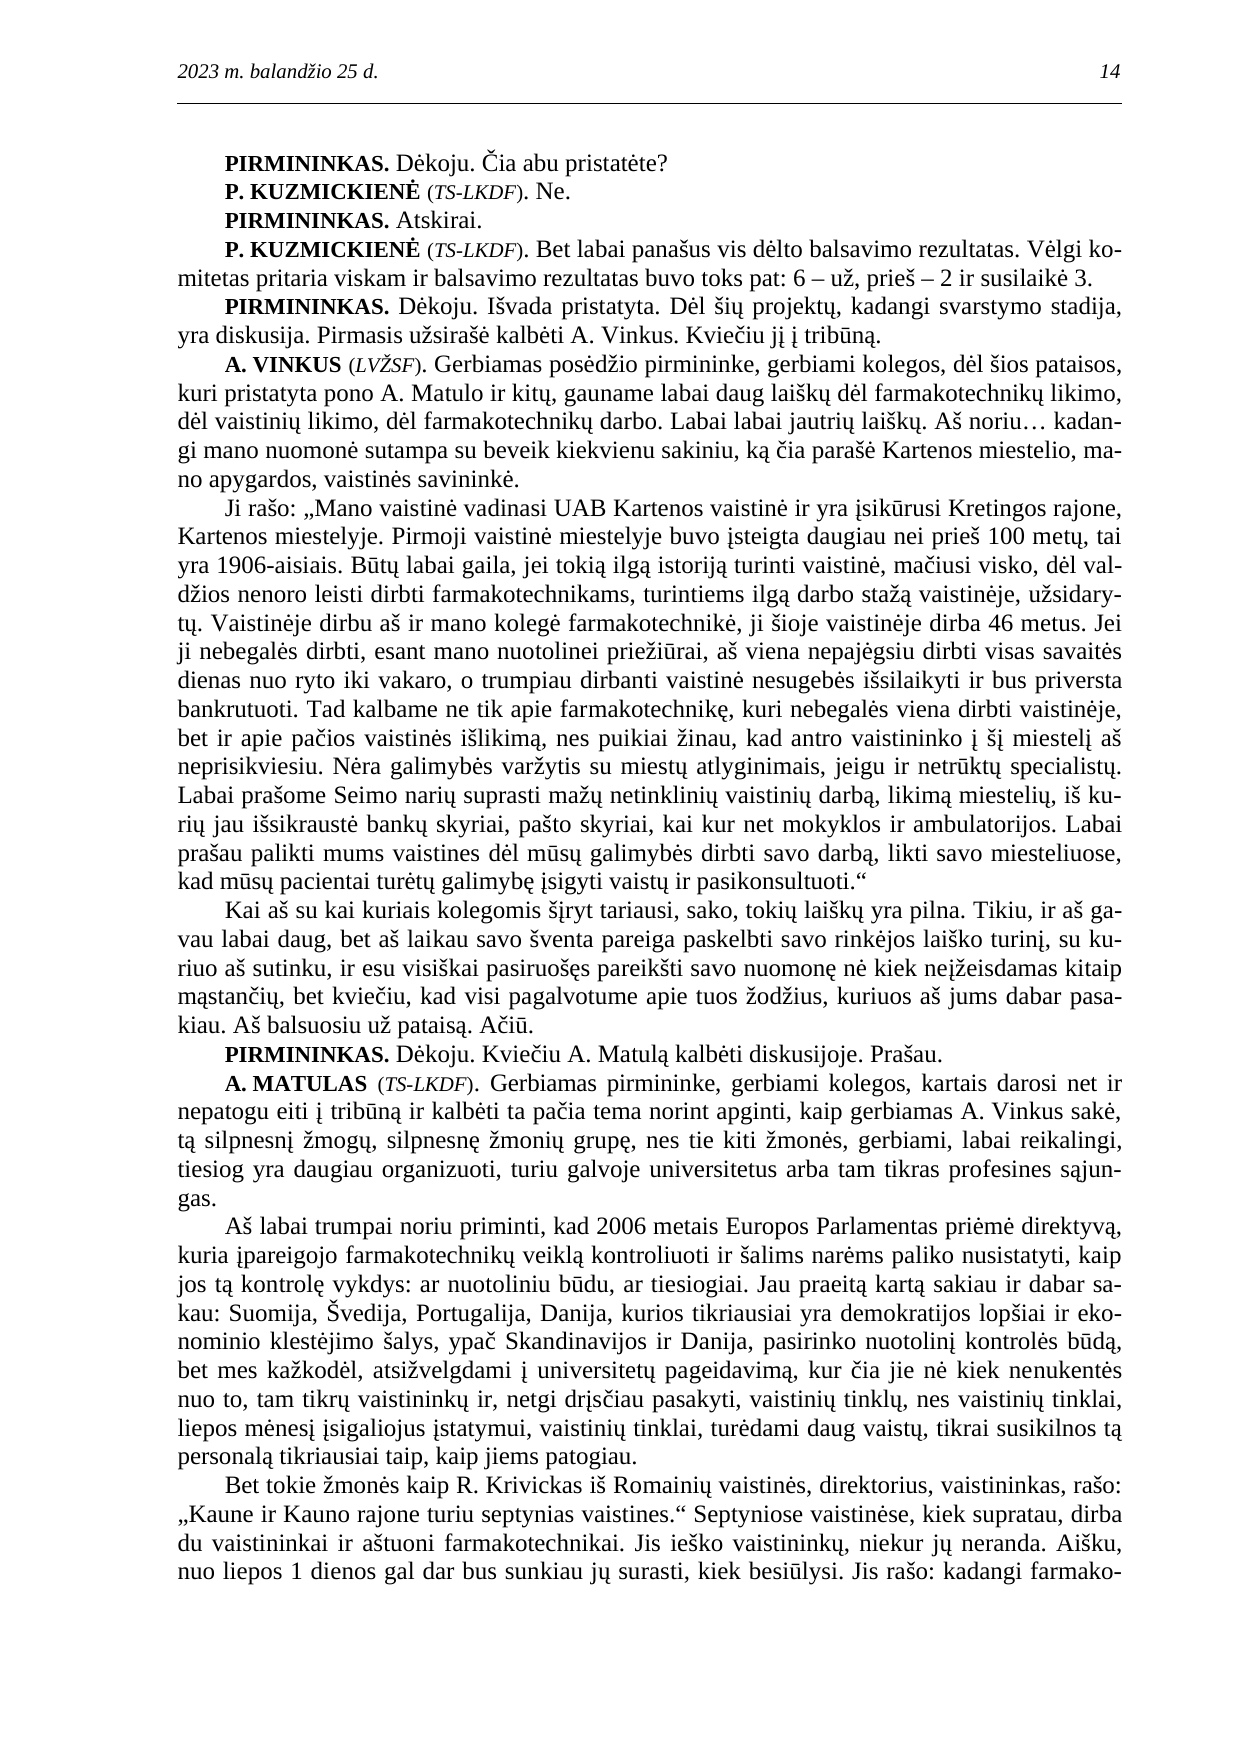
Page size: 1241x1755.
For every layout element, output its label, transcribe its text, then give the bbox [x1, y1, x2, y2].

text A. MATULAS (TS-LKDF). Ger­bia­mas pir­mi­nin­ke, ger­bia­mi ko­le­gos, kar­tais da­ro­si net ir ne­pa­to­gu ei­ti į tri­bū­ną ir kal­bė­ti ta pa­čia te­ma no­rint ap­gin­ti, kaip ger­bia­mas A. Vin­kus sa­kė, tą sil­pnes­nį žmo­gų, sil­pnes­nę žmo­nių gru­pę, nes tie ki­ti žmo­nės, ger­bia­mi, la­bai rei­ka­lin­gi, tie­siog yra dau­giau or­ga­ni­zuo­ti, tu­riu gal­vo­je uni­ver­si­te­tus ar­ba tam tik­ras pro­fe­si­nes są­jun­gas. [177, 1068, 1122, 1211]
text PIRMININKAS. Dė­ko­ju. Kvie­čiu A. Ma­tu­lą kal­bė­ti dis­ku­si­jo­je. Pra­šau. [177, 1039, 1122, 1068]
text A. VINKUS (LVŽSF). Ger­bia­mas po­sė­džio pir­mi­nin­ke, ger­bia­mi ko­le­gos, dėl šios pa­tai­sos, ku­ri pri­sta­ty­ta po­no A. Ma­tu­lo ir ki­tų, gau­na­me la­bai daug laiš­kų dėl far­ma­ko­tech­ni­kų li­ki­mo, dėl vais­ti­nių li­ki­mo, dėl far­ma­ko­tech­ni­kų dar­bo. La­bai la­bai jaut­rių laiš­kų. Aš no­riu… ka­dan­gi ma­no nuo­mo­nė su­tam­pa su be­veik kiek­vie­nu sa­ki­niu, ką čia pa­ra­šė Kar­te­nos mies­te­lio, ma­no apy­gar­dos, vais­ti­nės sa­vi­nin­kė. [177, 349, 1122, 493]
text Aš la­bai trum­pai no­riu pri­min­ti, kad 2006 me­tais Eu­ro­pos Par­la­men­tas pri­ėmė di­rek­ty­vą, ku­ria įpa­rei­go­jo far­ma­ko­tech­ni­kų veik­lą kon­tro­liuo­ti ir ša­lims na­rėms pa­li­ko nu­si­sta­ty­ti, kaip jos tą kon­tro­lę vyk­dys: ar nuo­to­li­niu bū­du, ar tie­sio­giai. Jau pra­ei­tą kar­tą sa­kiau ir da­bar sa­kau: Suo­mi­ja, Šve­di­ja, Por­tu­ga­li­ja, Da­ni­ja, ku­rios tik­riau­siai yra de­mo­kra­tijos lop­šiai ir eko­no­mi­nio kles­tė­ji­mo ša­lys, ypač Skan­di­na­vi­jos ir Da­ni­ja, pa­si­rin­ko nuo­to­li­nį kon­tro­lės bū­dą, bet mes kaž­ko­dėl, at­si­žvelg­da­mi į uni­ver­si­te­tų pa­gei­da­vi­mą, kur čia jie nė kiek ne­nu­ken­tės nuo to, tam tik­rų vais­ti­nin­kų ir, net­gi drįs­čiau pa­sa­ky­ti, vais­ti­nių tin­klų, nes vais­ti­nių tin­klai, lie­pos mė­ne­sį įsi­ga­lio­jus įsta­ty­mui, vais­ti­nių tin­klai, tu­rė­da­mi daug vais­tų, tik­rai su­si­kil­nos tą per­so­na­lą tik­riau­siai taip, kaip jiems pa­to­giau. [177, 1211, 1122, 1470]
text P. KUZMICKIENĖ (TS-LKDF). Ne. [177, 176, 1122, 205]
text Kai aš su kai ku­riais ko­le­go­mis šį­ryt ta­riau­si, sa­ko, to­kių laiš­kų yra pil­na. Ti­kiu, ir aš ga­vau la­bai daug, bet aš lai­kau sa­vo šven­ta pa­rei­ga pa­skelb­ti sa­vo rin­kė­jos laiš­ko tu­ri­nį, su ku­riuo aš su­tin­ku, ir esu vi­siš­kai pa­si­ruo­šęs pa­reikš­ti sa­vo nuo­mo­nę nė kiek ne­įžeis­da­mas ki­taip mąs­tan­čių, bet kvie­čiu, kad vi­si pa­gal­vo­tu­me apie tuos žo­džius, ku­riuos aš jums da­bar pa­sa­kiau. Aš bal­suo­siu už pa­tai­są. Ačiū. [177, 895, 1122, 1039]
text P. KUZMICKIENĖ (TS-LKDF). Bet la­bai pa­na­šus vis dėl­to bal­sa­vi­mo re­zul­ta­tas. Vėl­gi ko­mi­te­tas pri­ta­ria vis­kam ir bal­sa­vi­mo re­zul­ta­tas bu­vo toks pat: 6 – už, prieš – 2 ir su­si­lai­kė 3. [177, 234, 1122, 291]
text PIRMININKAS. Dė­ko­ju. Iš­va­da pri­sta­ty­ta. Dėl šių pro­jek­tų, ka­dan­gi svars­ty­mo sta­di­ja, yra dis­ku­si­ja. Pir­ma­sis už­si­ra­šė kal­bė­ti A. Vin­kus. Kvie­čiu jį į tri­bū­ną. [177, 291, 1122, 349]
text PIRMININKAS. Dė­ko­ju. Čia abu pri­sta­tė­te? [177, 148, 1122, 176]
text Bet to­kie žmo­nės kaip R. Kri­vic­kas iš Ro­mai­nių vais­ti­nės, di­rek­to­rius, vais­ti­nin­kas, ra­šo: „Kau­ne ir Kau­no ra­jo­ne tu­riu sep­ty­nias vais­ti­nes.“ Sep­ty­nio­se vais­ti­nė­se, kiek su­pra­tau, dir­ba du vais­ti­nin­kai ir aš­tuo­ni far­ma­ko­tech­ni­kai. Jis ieš­ko vais­ti­nin­kų, nie­kur jų ne­ran­da. Aiš­ku, nuo lie­pos 1 die­nos gal dar bus sun­kiau jų su­ras­ti, kiek be­siū­ly­si. Jis ra­šo: ka­dan­gi far­ma­ko­ [177, 1470, 1122, 1585]
text PIRMININKAS. At­ski­rai. [177, 205, 1122, 234]
text Ji ra­šo: „Ma­no vais­ti­nė va­di­na­si UAB Kar­te­nos vais­ti­nė ir yra įsi­kū­ru­si Kre­tin­gos ra­jo­ne, Kar­te­nos mies­te­ly­je. Pir­mo­ji vais­ti­nė mies­te­ly­je bu­vo įsteig­ta dau­giau nei prieš 100 me­tų, tai yra 1906-ai­siais. Bū­tų la­bai gai­la, jei to­kią il­gą is­to­ri­ją tu­rin­ti vais­ti­nė, ma­čiu­si vis­ko, dėl val­džios ne­no­ro leis­ti dirb­ti far­ma­ko­tech­ni­kams, tu­rin­tiems il­gą dar­bo sta­žą vais­ti­nė­je, už­si­da­ry­tų. Vais­ti­nė­je dir­bu aš ir ma­no ko­le­gė far­ma­ko­tech­ni­kė, ji šio­je vais­ti­nė­je dir­ba 46 me­tus. Jei ji ne­be­ga­lės dirb­ti, esant ma­no nuo­to­li­nei prie­žiū­rai, aš vie­na ne­pa­jėg­siu dirb­ti vi­sas sa­vai­tės die­nas nuo ry­to iki va­ka­ro, o trum­piau dir­ban­ti vais­ti­nė ne­su­ge­bės iš­si­lai­ky­ti ir bus pri­vers­ta ban­kru­tuo­ti. Tad kal­ba­me ne tik apie far­ma­ko­tech­ni­kę, ku­ri ne­be­ga­lės vie­na dirb­ti vais­ti­nė­je, bet ir apie pa­čios vais­ti­nės iš­li­ki­mą, nes pui­kiai ži­nau, kad an­tro vais­ti­nin­ko į šį mies­te­lį aš nepri­si­kvie­siu. Nė­ra ga­li­my­bės var­žy­tis su mies­tų at­ly­gi­ni­mais, jei­gu ir ne­trūk­tų spe­cia­lis­tų. La­bai pra­šo­me Sei­mo na­rių su­pras­ti ma­žų ne­tin­kli­nių vais­ti­nių dar­bą, li­ki­mą mies­te­lių, iš ku­rių jau iš­si­kraus­tė ban­kų sky­riai, paš­to sky­riai, kai kur net mo­kyk­los ir am­bu­la­to­ri­jos. La­bai pra­šau pa­lik­ti mums vais­ti­nes dėl mū­sų ga­li­my­bės dirb­ti sa­vo dar­bą, lik­ti sa­vo mies­te­liuo­se, kad mū­sų pa­cien­tai tu­rė­tų ga­li­my­bę įsi­gy­ti vais­tų ir pa­si­kon­sul­tuo­ti.“ [177, 493, 1122, 895]
